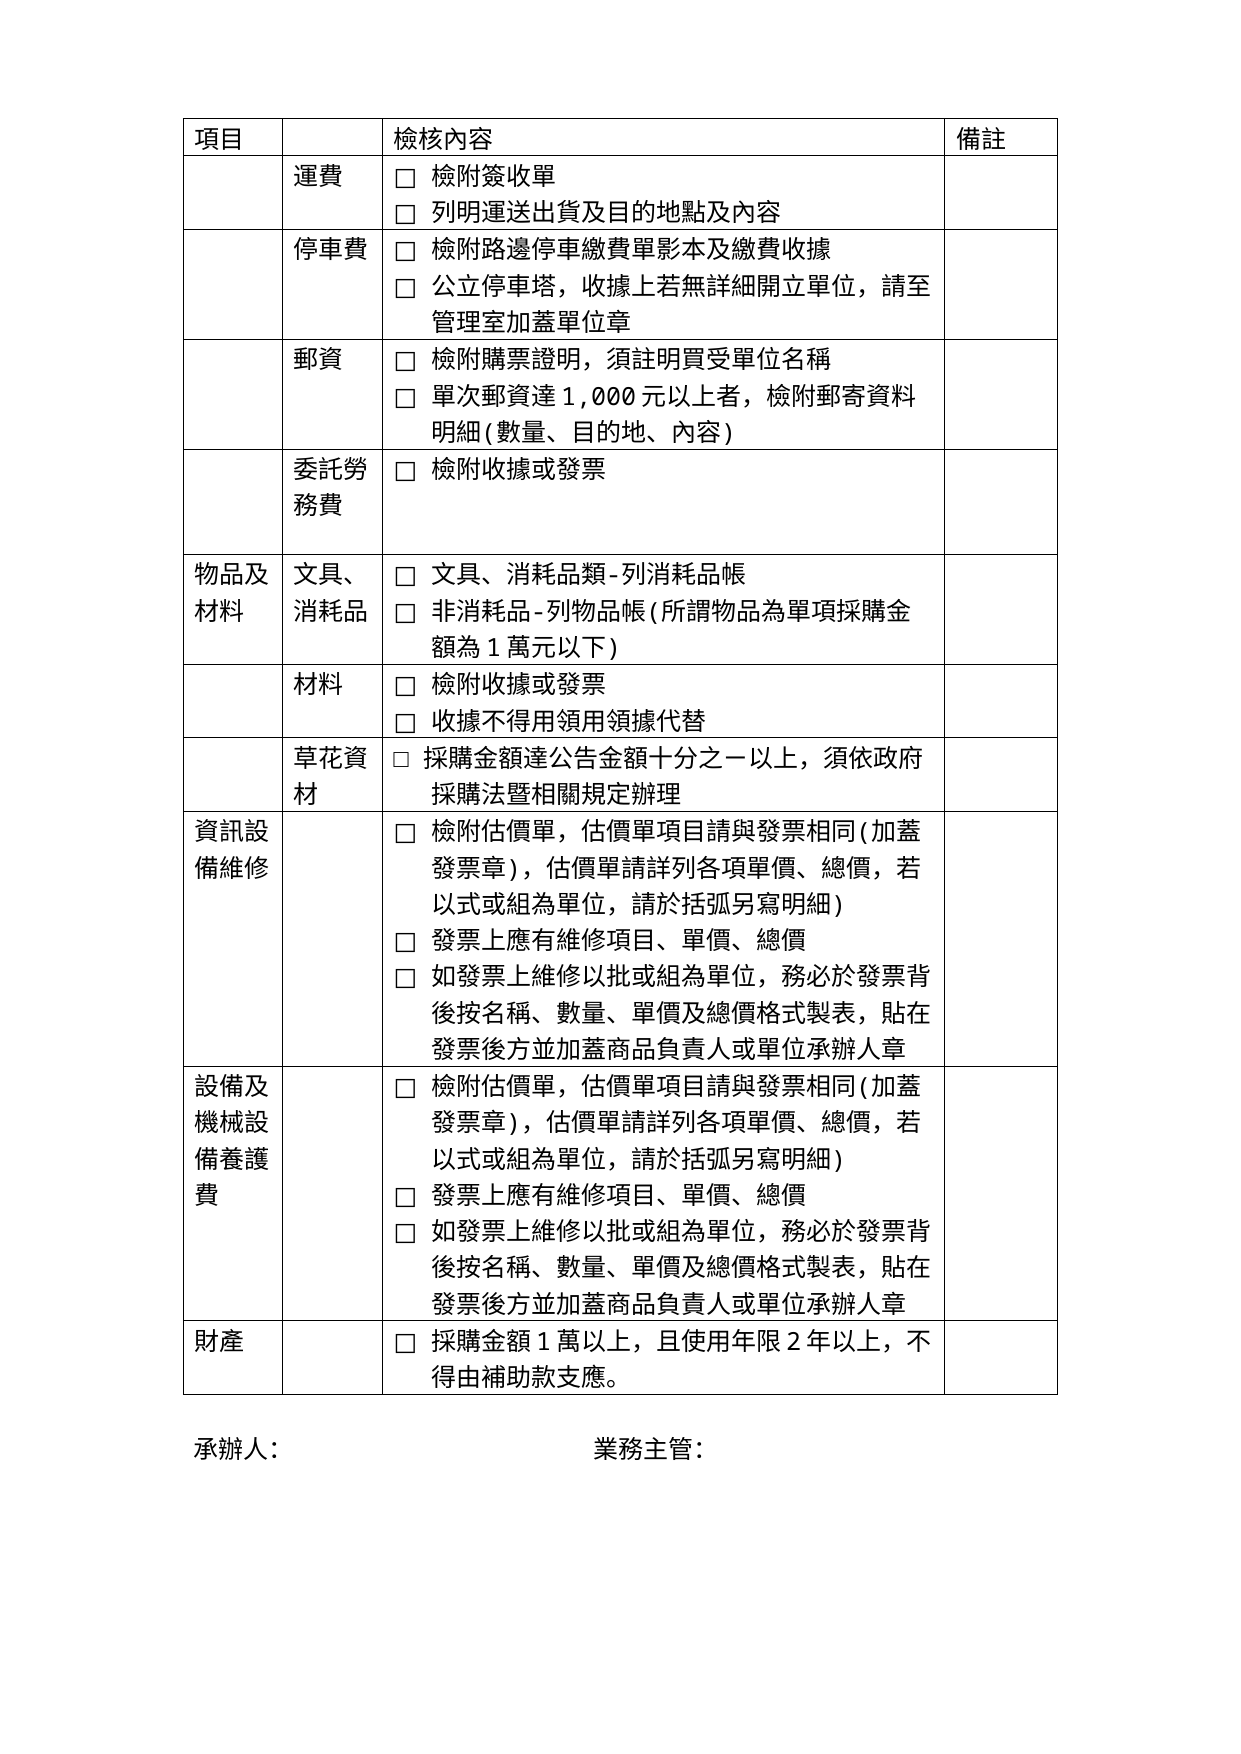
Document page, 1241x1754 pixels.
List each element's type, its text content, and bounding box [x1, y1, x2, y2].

table_header 檢核內容 [383, 119, 944, 155]
text 承辦人： 業務主管： [118, 1429, 1122, 1465]
table_cell □ 採購金額達公告金額十分之ㄧ以上，須依政府採購法暨相關規定辦理 [383, 738, 944, 811]
table_header [283, 119, 382, 155]
table_cell 設備及機械設備養護費 [184, 1067, 282, 1320]
table_cell [184, 230, 282, 339]
table_cell 檢附簽收單 列明運送出貨及目的地點及內容 [383, 156, 944, 229]
table_cell [184, 738, 282, 811]
table_cell 郵資 [283, 340, 382, 448]
table_cell 文具、消耗品 [283, 555, 382, 664]
table_cell 委託勞務費 [283, 450, 382, 554]
table_header 項目 [184, 119, 282, 155]
table_cell [945, 812, 1057, 1066]
table_cell [184, 450, 282, 554]
table_cell 物品及材料 [184, 555, 282, 664]
table_cell [945, 665, 1057, 737]
table_cell 檢附收據或發票 [383, 450, 944, 554]
table_cell 檢附估價單，估價單項目請與發票相同(加蓋發票章)，估價單請詳列各項單價、總價，若以式或組為單位，請於括弧另寫明細) 發票上應有維修項目、單價、總價 如發票上維修以批或組為單位，務必於發票背後按名稱、數量、單價及總價格式製表，貼在發票後方並加蓋商品負責人或單位承辦人章 [383, 1067, 944, 1320]
table_cell [945, 1321, 1057, 1394]
table_cell 文具、消耗品類-列消耗品帳 非消耗品-列物品帳(所謂物品為單項採購金額為1萬元以下) [383, 555, 944, 664]
table_cell 採購金額1萬以上，且使用年限2年以上，不得由補助款支應。 [383, 1321, 944, 1394]
table_cell 檢附購票證明，須註明買受單位名稱 單次郵資達1,000元以上者，檢附郵寄資料明細(數量、目的地、內容) [383, 340, 944, 448]
table_cell [945, 1067, 1057, 1320]
table_cell 檢附估價單，估價單項目請與發票相同(加蓋發票章)，估價單請詳列各項單價、總價，若以式或組為單位，請於括弧另寫明細) 發票上應有維修項目、單價、總價 如發票上維修以批或組為單位，務必於發票背後按名稱、數量、單價及總價格式製表，貼在發票後方並加蓋商品負責人或單位承辦人章 [383, 812, 944, 1066]
table_cell 草花資材 [283, 738, 382, 811]
table_header 備註 [945, 119, 1057, 155]
table_cell 財產 [184, 1321, 282, 1394]
table_cell 檢附路邊停車繳費單影本及繳費收據 公立停車塔，收據上若無詳細開立單位，請至管理室加蓋單位章 [383, 230, 944, 339]
table_cell [945, 738, 1057, 811]
table_cell 停車費 [283, 230, 382, 339]
table_cell [945, 156, 1057, 229]
table_cell [283, 1321, 382, 1394]
table_cell 檢附收據或發票 收據不得用領用領據代替 [383, 665, 944, 737]
table_cell 材料 [283, 665, 382, 737]
table_cell [945, 450, 1057, 554]
table_cell [184, 665, 282, 737]
table_cell [184, 340, 282, 448]
table_cell 運費 [283, 156, 382, 229]
table_cell [945, 340, 1057, 448]
table_cell 資訊設備維修 [184, 812, 282, 1066]
table_cell [184, 156, 282, 229]
table_cell [945, 555, 1057, 664]
table_cell [283, 812, 382, 1066]
table_cell [283, 1067, 382, 1320]
table_cell [945, 230, 1057, 339]
